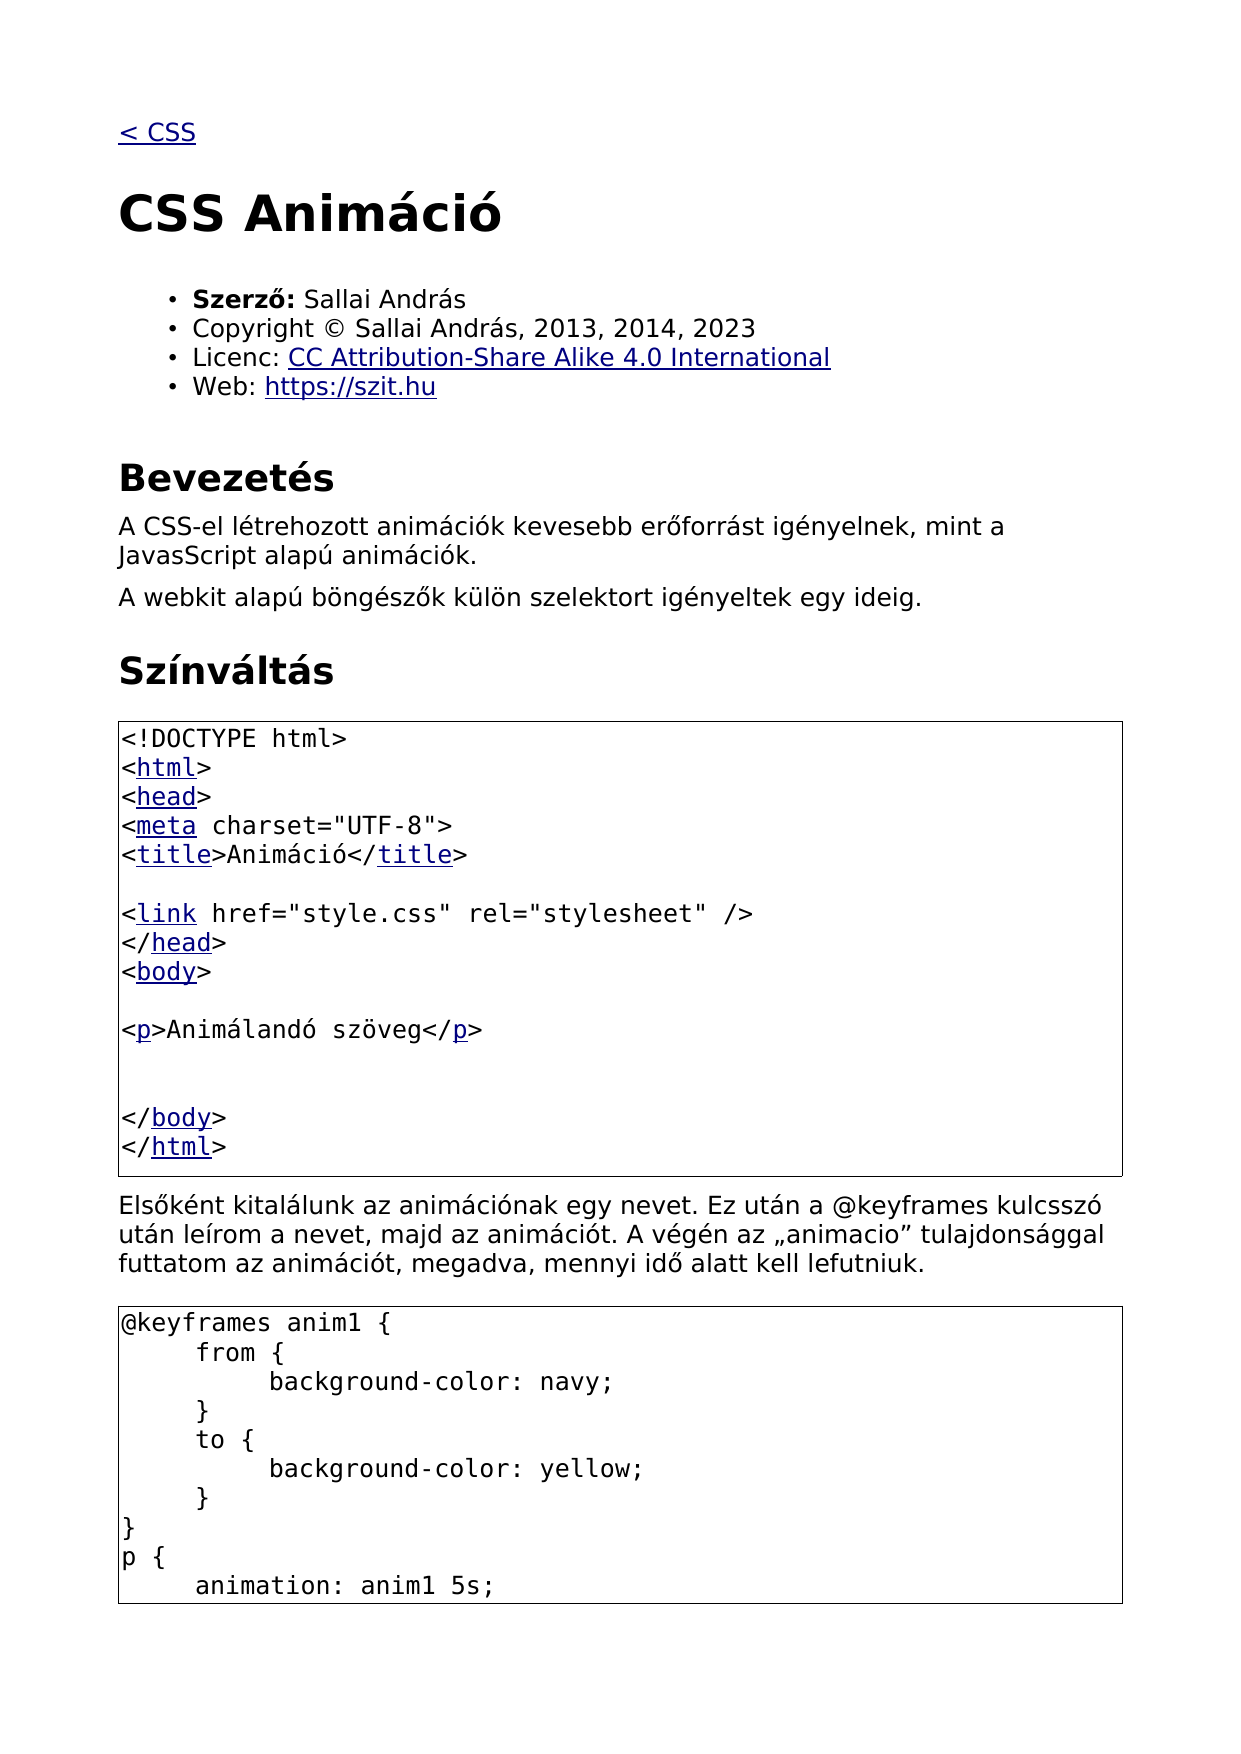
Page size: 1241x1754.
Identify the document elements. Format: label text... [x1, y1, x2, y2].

subtitle Színváltás [118, 650, 1122, 693]
list Licenc: CC Attribution-Share Alike 4.0 International [177, 343, 1122, 372]
table_header <!DOCTYPE html> <html> <head> <meta charset="UTF-8"> <title>Animáció</title> <link href="style.css" rel="stylesheet" /> </head> <body> <p>Animálandó szöveg</p> </body> </html> [119, 722, 1122, 1176]
subtitle CSS Animáció [118, 185, 1122, 243]
table_header @keyframes anim1 { from { background-color: navy; } to { background-color: yellow; } } p { animation: anim1 5s; [119, 1307, 1122, 1603]
text A CSS-el létrehozott animációk kevesebb erőforrást igényelnek, mint a JavasScript alapú animációk. [118, 512, 1122, 571]
subtitle Bevezetés [118, 456, 1122, 500]
text A webkit alapú böngészők külön szelektort igényeltek egy ideig. [118, 583, 1122, 612]
text Elsőként kitalálunk az animációnak egy nevet. Ez után a @keyframes kulcsszó után leírom a nevet, majd az animációt. A végén az „animacio” tulajdonsággal futtatom az animációt, megadva, mennyi idő alatt kell lefutniuk. [118, 1191, 1122, 1278]
text < CSS [118, 118, 1122, 147]
list Copyright © Sallai András, 2013, 2014, 2023 [177, 314, 1122, 343]
list Web: https://szit.hu [177, 372, 1122, 402]
list Szerző: Sallai András [177, 285, 1122, 314]
